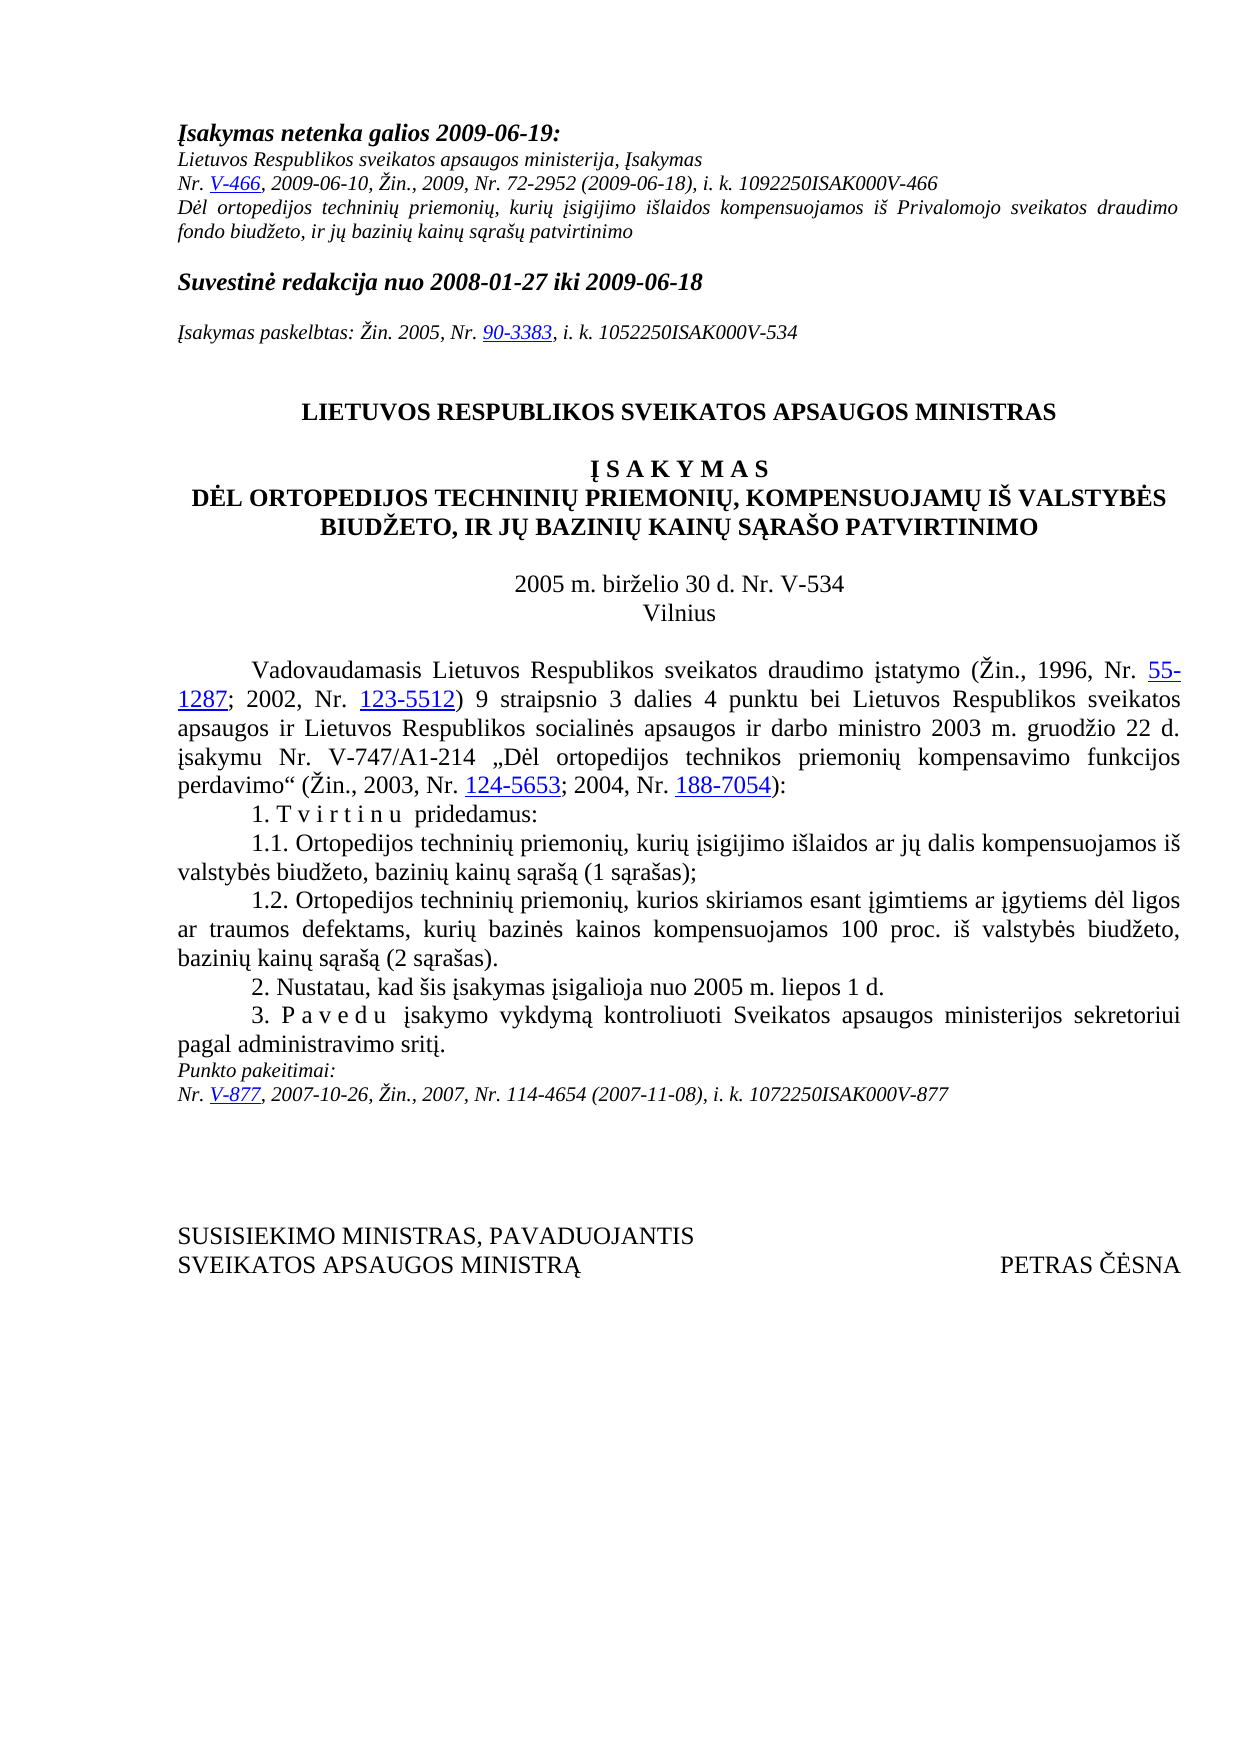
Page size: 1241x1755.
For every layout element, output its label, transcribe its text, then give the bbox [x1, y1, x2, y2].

text 3. Pavedu įsakymo vykdymą kontroliuoti Sveikatos apsaugos ministerijos sekretoriui pagal administravimo sritį. [177, 1001, 1181, 1058]
text Suvestinė redakcija nuo 2008-01-27 iki 2009-06-18 [177, 267, 1181, 296]
text Įsakymas netenka galios 2009-06-19: [177, 118, 1181, 147]
text Vilnius [177, 598, 1181, 627]
text Vadovaudamasis Lietuvos Respublikos sveikatos draudimo įstatymo (Žin., 1996, Nr. 55-1287; 2002, Nr. 123-5512) 9 straipsnio 3 dalies 4 punktu bei Lietuvos Respublikos sveikatos apsaugos ir Lietuvos Respublikos socialinės apsaugos ir darbo ministro 2003 m. gruodžio 22 d. įsakymu Nr. V-747/A1-214 „Dėl ortopedijos technikos priemonių kompensavimo funkcijos perdavimo“ (Žin., 2003, Nr. 124-5653; 2004, Nr. 188-7054): [177, 656, 1181, 799]
text 1. Tvirtinu pridedamus: [177, 799, 1181, 828]
text Nr. V-466, 2009-06-10, Žin., 2009, Nr. 72-2952 (2009-06-18), i. k. 1092250ISAK000V-466 [177, 171, 1181, 195]
text LIETUVOS RESPUBLIKOS SVEIKATOS APSAUGOS MINISTRAS [177, 397, 1181, 426]
text Įsakymas paskelbtas: Žin. 2005, Nr. 90-3383, i. k. 1052250ISAK000V-534 [177, 320, 1181, 344]
text SUSISIEKIMO MINISTRAS, PAVADUOJANTIS [177, 1221, 1181, 1250]
text 2005 m. birželio 30 d. Nr. V-534 [177, 569, 1181, 598]
text Nr. V-877, 2007-10-26, Žin., 2007, Nr. 114-4654 (2007-11-08), i. k. 1072250ISAK000V-877 [177, 1082, 1181, 1106]
text Dėl ortopedijos techninių priemonių, kurių įsigijimo išlaidos kompensuojamos iš Privalomojo sveikatos draudimo fondo biudžeto, ir jų bazinių kainų sąrašų patvirtinimo [177, 195, 1181, 243]
text DĖL ORTOPEDIJOS TECHNINIŲ PRIEMONIŲ, KOMPENSUOJAMŲ IŠ VALSTYBĖS BIUDŽETO, IR JŲ BAZINIŲ KAINŲ SĄRAŠO PATVIRTINIMO [177, 483, 1181, 541]
text Į S A K Y M A S [177, 454, 1181, 483]
text 1.2. Ortopedijos techninių priemonių, kurios skiriamos esant įgimtiems ar įgytiems dėl ligos ar traumos defektams, kurių bazinės kainos kompensuojamos 100 proc. iš valstybės biudžeto, bazinių kainų sąrašą (2 sąrašas). [177, 886, 1181, 972]
text Punkto pakeitimai: [177, 1058, 1181, 1082]
text SVEIKATOS APSAUGOS MINISTRĄ PETRAS ČĖSNA [177, 1250, 1181, 1279]
text 2. Nustatau, kad šis įsakymas įsigalioja nuo 2005 m. liepos 1 d. [177, 972, 1181, 1001]
text Lietuvos Respublikos sveikatos apsaugos ministerija, Įsakymas [177, 147, 1181, 171]
text 1.1. Ortopedijos techninių priemonių, kurių įsigijimo išlaidos ar jų dalis kompensuojamos iš valstybės biudžeto, bazinių kainų sąrašą (1 sąrašas); [177, 828, 1181, 886]
